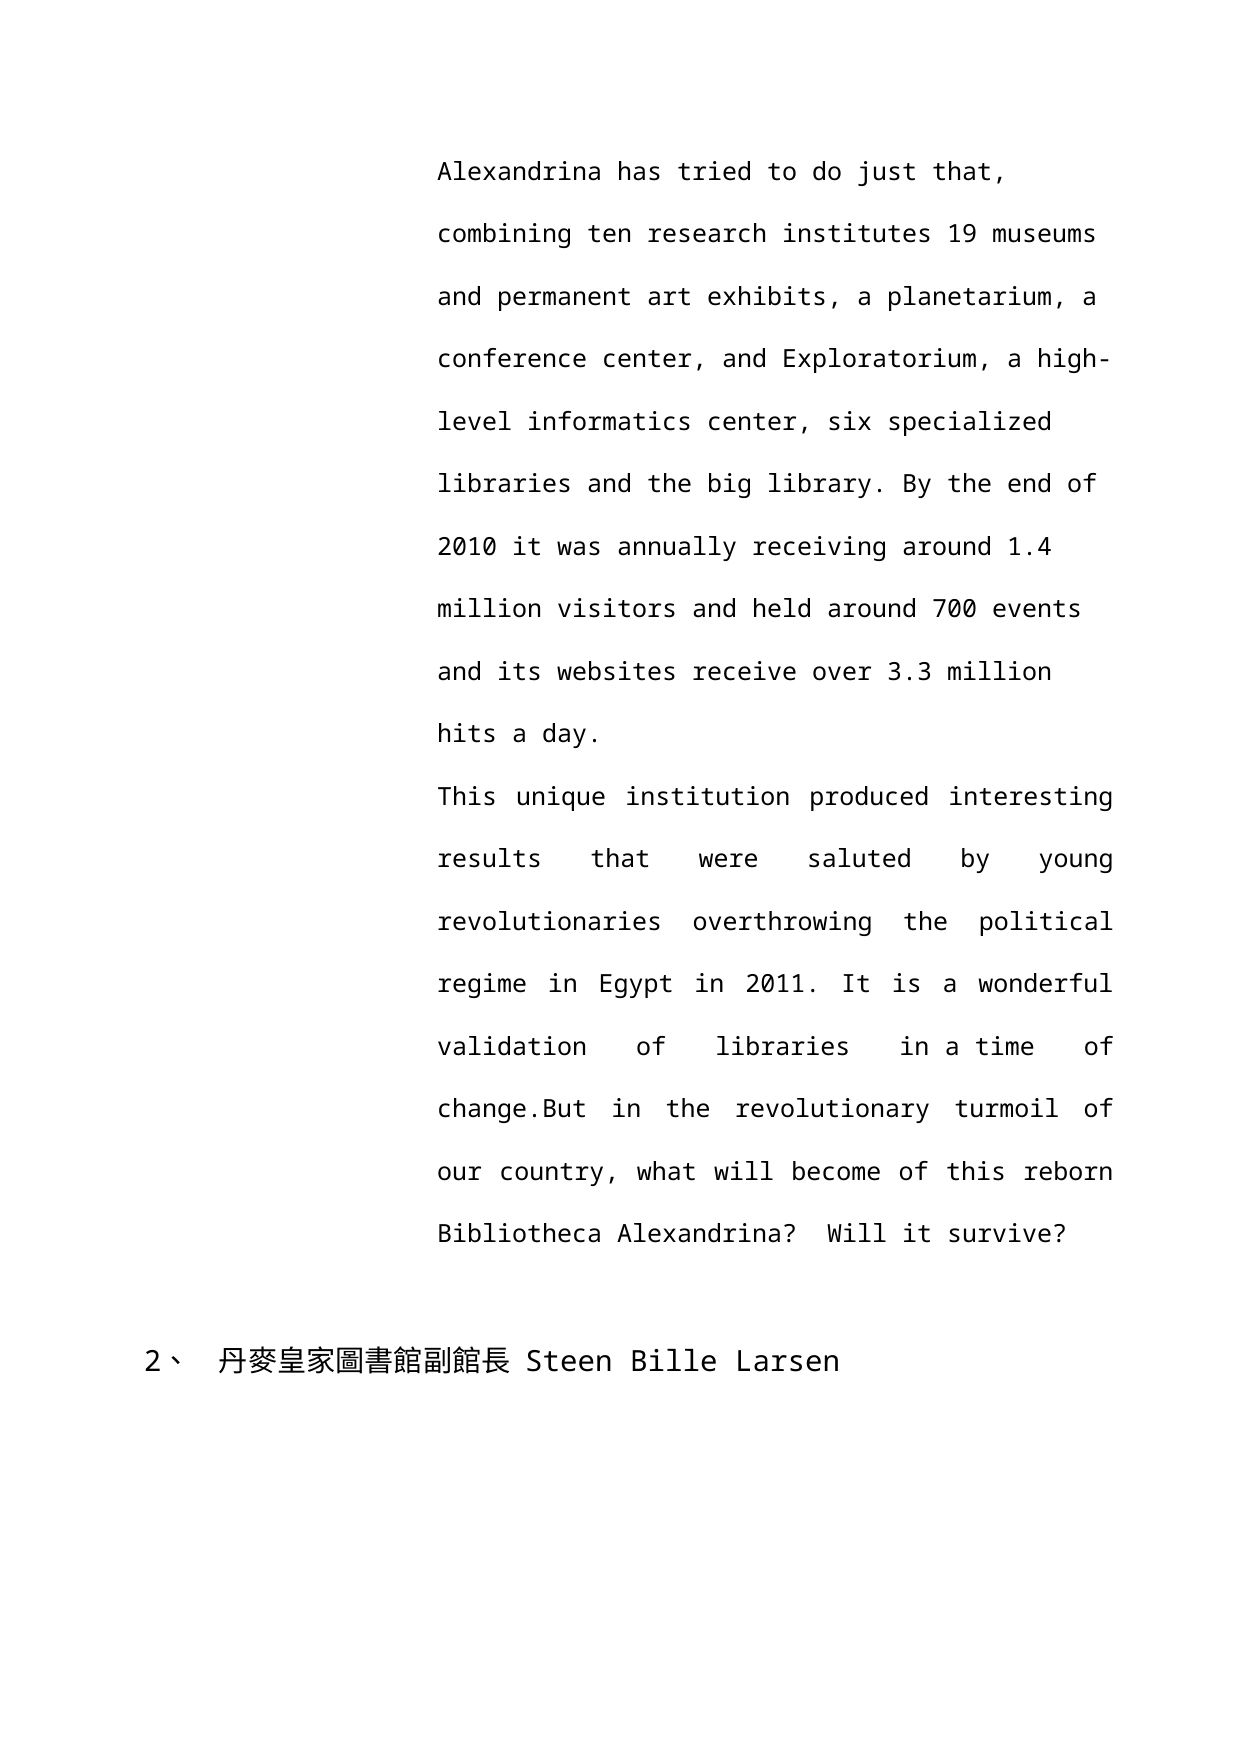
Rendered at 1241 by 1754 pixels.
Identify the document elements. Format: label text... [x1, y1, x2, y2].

table_header [125, 127, 427, 1255]
table_header 1.姓名 (Name) Ismail Serageldin 2.職稱 (Position) Director (館長) 3.單位 (Affiliation) Library of Alexandria (亞歷山大圖書館) 4.簡歷 (Biodata) Education 1964 B.Sc. (First Class Honors) Cairo University 1968 M.R.P. (With Distinction) Harvard University 1972 Ph.D. Harvard University Honorary degrees 1996 Doctor of Sociology, University of Bucharest, Romania 1996 Doctor of Agricultural Science, University of Melbourne, Australia 1997 Doctor of Science, Indian Agricultural Research Institute, India 1998 Doctor of International Affairs, American University, Washington, DC, USA 1998 Doctor of Science, Punjab Agricultural University, India 1998 Doctor of Science, Tamil Nadu Veterinary & Animal Sciences Univ., India 1998 Doctor of Natural Resources Management, Ohio State Univ., USA 1999 Doctor of Science, Tamil Nadu Agricultural University, Coimbatore, India 1999 Doctor of Science, ANGRAU, Hyderabad, India 1999 Doctor of Economics and Management, CNAM, Paris, France 1999 Doctor of Science, Egerton University, Kenya 1999 Doctor of Agricultural Science, University of Tuscia, Italy 2000 Doctor of Humane Letters, American University in Cairo, Egypt 2002 Doctor of Science, SNHU, Manchester NH, USA 2003 Doctor of Science, McGill University, Montreal, QC, Canada 2004 Doctor of Letters, University of Technology, Sydney, Australia 2004 Doctor of Letters, Université Paul Sabatier, Toulouse, France 2005 Doctor of Laws degree, University of Minnesota, Minneapolis, USA 2006 Doctor of Letters, Université de Nantes, Nantes, France 2007 Doctor of Science, Azerbaijan State Economic University, Baku, Azerbaijan 2007 Doctor of Society Development, Khazar University, Baku, Azerbaijan 2008 Doctor of Letters, Laval University, Quebec, Canada 2009 Doctor of Arts, Beirut Arab University, Beirut, Lebanon 2009 Doctor Diploma, Azerbaijan Cooperation University, Baku, Azerbaijan 2009 Doctor Diploma, National Academy of Sciences, Institute of History, Baku Azerbaijan 2009 Doctor of Letters, University of Dublin, Dublin, Ireland 2010 Doctor Degree, ANAS Institute of Oriental Studies, Baku, Azerbaijan 2010 Doctor Degree, Georgian American University, Tbilisi, Georgia 2010 Doctor Degree, Free University of Tbilisi, Georgia 2012 Doctor Degree, University of Georgia, Tbilisi, Georgia 2012 Doctor Degree, Ilia State University, Tbilisi, Georgia 2012 Doctor Degree, State Agricultural University, Ganja, Azerbaijan 2012 Doctor Degree, Odlar Yurdu University, Baku, Azerbaijan Currently Director, Library of Alexandria, and chairman of the board of the ten affiliated research institutes and the four affiliated museums Ambassador of the Alliance of Civilizations Chairman of the Executive Council of the World Digital Library (WDL). Also serves as chair and member of a number of Boards of Directors and advisory committees for academic, research, scientific and international institutions and civil society efforts. Previous appointments Professor, International Chair Savoirs contre pauvreté (Knowledge Against Poverty), Collège de France (2010-2011) Distinguished University Professor, Wageningen University, the Netherlands Co-Chair of the African Biotechnology Panel (with Calestous Juma) Member of the High Level Group (HLG) of the Secretary-General’s UN initiative for the alliance of Civilizations (2005-2006) Chairman, Youth Employment Summit (YES) Campaign (1998-2002) Special Advisor, The World Bank Co-Chair (with Jacob Palis), The Inter-Academy Council Panel on Capacity building in Science and Technology (2002-2004) Distinguished Visiting Professor, American University in Cairo (AUC) (2000/2001) Advisor to the Egyptian Government on the New Library of Alexandria Vice President of the World Bank till July 2000, (for Environmentally and Socially Sustainable Development, from October 1992 to March 1998, and for Special Programs from March 1998 to July 2000) Chairman, Consultative Group on International Agricultural Research (CGIAR, 1994-2000) Chairman, Consultative Group to Assist the Poorest (CGAP), a microfinance program (1995-2000) Chairman of the Global Water Partnership (GWP, 1996-2000) Chairman, World Commission for Water in the 21st Century (August 1998-March 2000) Vice President of The Academy of Sciences for the Developing World (TWAS) Worked in a number of capacities at the World Bank since joining in 1972. Economist in education and human resources (1972-76); Division Chief for Technical Assistance and Special Studies (1977-80), and for Urban Projects in Europe, the Middle East and North Africa (1980-83); Director for Programs in West Africa (1984-87), Country Director for Central and Occidental Africa (1987-89), Technical Director for all Sub-Saharan Africa (1990-92), and Vice-President for Environmentally and Socially Sustainable Development (1993-98). In addition, he was active in promoting NGO-Bank relations, and served as Co-Chairman of the NGO-Bank Committee (1997-99). Prior to joining the World Bank, worked as a consultant in city and regional planning, and taught at Cairo University and Harvard University. Professional Memberships Institut d'Egypte (Egyptian Academy of Science), Vice President US National Academy of Sciences (Public Welfare Medalist) The American Philosophical Society, Philadelphia The American Academy of Arts and Sciences Academy of Sciences of the Developing World (TWAS) Trieste, Italy African Academy of Sciences Bangladesh Academy of Science, Dhaka National Academy of Agricultural Sciences, India European Academy of Sciences and Arts, Austria American Institute of Certified Planners (AICP) World Academy of Arts and Sciences, USA Academia Bibliotheca Alexandrinae (ABA) Science and Technology in Society (STS) Forum The Royal Society of Arts and Sciences in Gothenburg. Supreme Council for Culture, Egypt The International Academy of Food Science & Technology, Canada. Scientific Advisory Committee of the World Social Science Report 2013, UNESCO Publications & Speeches Over 60 books and monographs (edited or authored) and 200 articles, book chapters, and technical papers on various topics, including: Nurturing Development (1995), Sustainability and the Wealth of Nations (1996), Architecture of Empowerment (1997), Rural Well-Being: From Vision to Action (1997, with David Steeds), The Modernity of Shakespeare (1998), Biotechnology and Biosafety (1999, with Wanda Collins), Very Special Places (1999), Promethean Science (2000, with G. Persley), Biotechnology and Sustainable Development: Voices of the South and North (2003, with G. Persley), Discovery to Delivery (2005,with G. Persley), Changing Lives (2006, with E. Masood), Born Digital (2006), Reflections on our Digital Future (2006), Inventing our Future: Essays on Freedom, Democracy and Reform in the Arab World (2nd edition 2007), Science: The Culture of Living Change (2nd edition, 2007) Freedom of Expression (2007) and Islam and Democracy (2008). The Shape of Tomorrow (2010), The Arab cultural Project (2010); Mobiliser le savoir pour eradiquer la faim (the College de France/Fayard, Paris 2011), The Making of Social Justice (the 2011 Mandela Lecture, Johannesburg, South Africa); Alexandria’s Remembrance of things Past: Lessons for the future of Islam and Europe (the 2011 Nexus Lecture, The Netherlands). Awards: 1999: First recipient of Grameen Foundation (USA) Award for a lifetime commitment to combating poverty 2003: Officer of the Order of Arts and Letters awarded by the government of France 2004: Pablo Neruda Medal of Honor, awarded by the Government of Chile 2006: The Jamnalal Bajaj Award for promoting Ghandian values outside India 2008: Order of the Rising Sun – Gold and Silver Star awarded by the Emperor of Japan 2008: Champion of Youth Award by the World Youth Congress, Quebec 2008: Knight of the French Legion of Honor awarded by the President of France 2010: The Dr. M. S. Swaminathan Award for Environmental Protection (Chennai, India) 2010: Millennium Excellence Award for Lifetime Africa Achievement Prize, by the Excellence Awards Foundation, Ghana 2011: The Public Welfare Medal, by the National Academy of Sciences, Washington DC 2011: Commander of the Order of Arts & Letters awarded by the government of France Television Programs prepared, produced and presented by Serageldin: The Cairo Cultural Salon (a weekly program on Egypt’s Channel 1 - 128 episodes) Muslim Scientists (a daily five-minute series aired throughout the month of Ramadan on Egypt’s Channel 1) Horizons: (15 science programs of 30 minutes each, presented in two versions in English and Arabic) Dialogues on Science: (6 episodes of 45 minutes each, in Arabic) Personal Ismail Serageldin is an Egyptian national, born in Guiza in 1944. He is married with one son. He is tri-lingual: Arabic, French and English. 5.演講主題 (Speech topic) Rebirth and Revolution: The Story of the Bibliotheca Alexandrina 6.演講摘要 (Abstract) The Ancient Library of Alexandria captured the imagination of the world and remains one of the greatest adventures of the human intellect. Established in 288 BC to bring together the greatest minds of the ancient world, it was a temple to the Muses to which various facilities were attached, including a library. The Library grew and grew and became the greatest library of the age, assembling almost every possible written text known at the time. There bibliography was established, sciences were formalized and debates flourished. It became the intellectual center of the world. A series of fires destroyed the ancient library till by 400 AD it was no more. But its memory as part academy, part library, part university, part research center, and part museum (in the modern sense) continued to haunt the world. 1600 years later it was revived on the same spot. The challenge was how to recapture the spirit of the ancient library in the context of the 21st century. The new, Reborn Bibliotheca Alexandrina has tried to do just that, combining ten research institutes 19 museums and permanent art exhibits, a planetarium, a conference center, and Exploratorium, a high-level informatics center, six specialized libraries and the big library. By the end of 2010 it was annually receiving around 1.4 million visitors and held around 700 events and its websites receive over 3.3 million hits a day. This unique institution produced interesting results that were saluted by young revolutionaries overthrowing the political regime in Egypt in 2011. It is a wonderful validation of libraries in a time of change.But in the revolutionary turmoil of our country, what will become of this reborn Bibliotheca Alexandrina? Will it survive? [435, 127, 1115, 1255]
table_header [427, 127, 435, 1255]
list 丹麥皇家圖書館副館長 Steen Bille Larsen [144, 1318, 1115, 1380]
